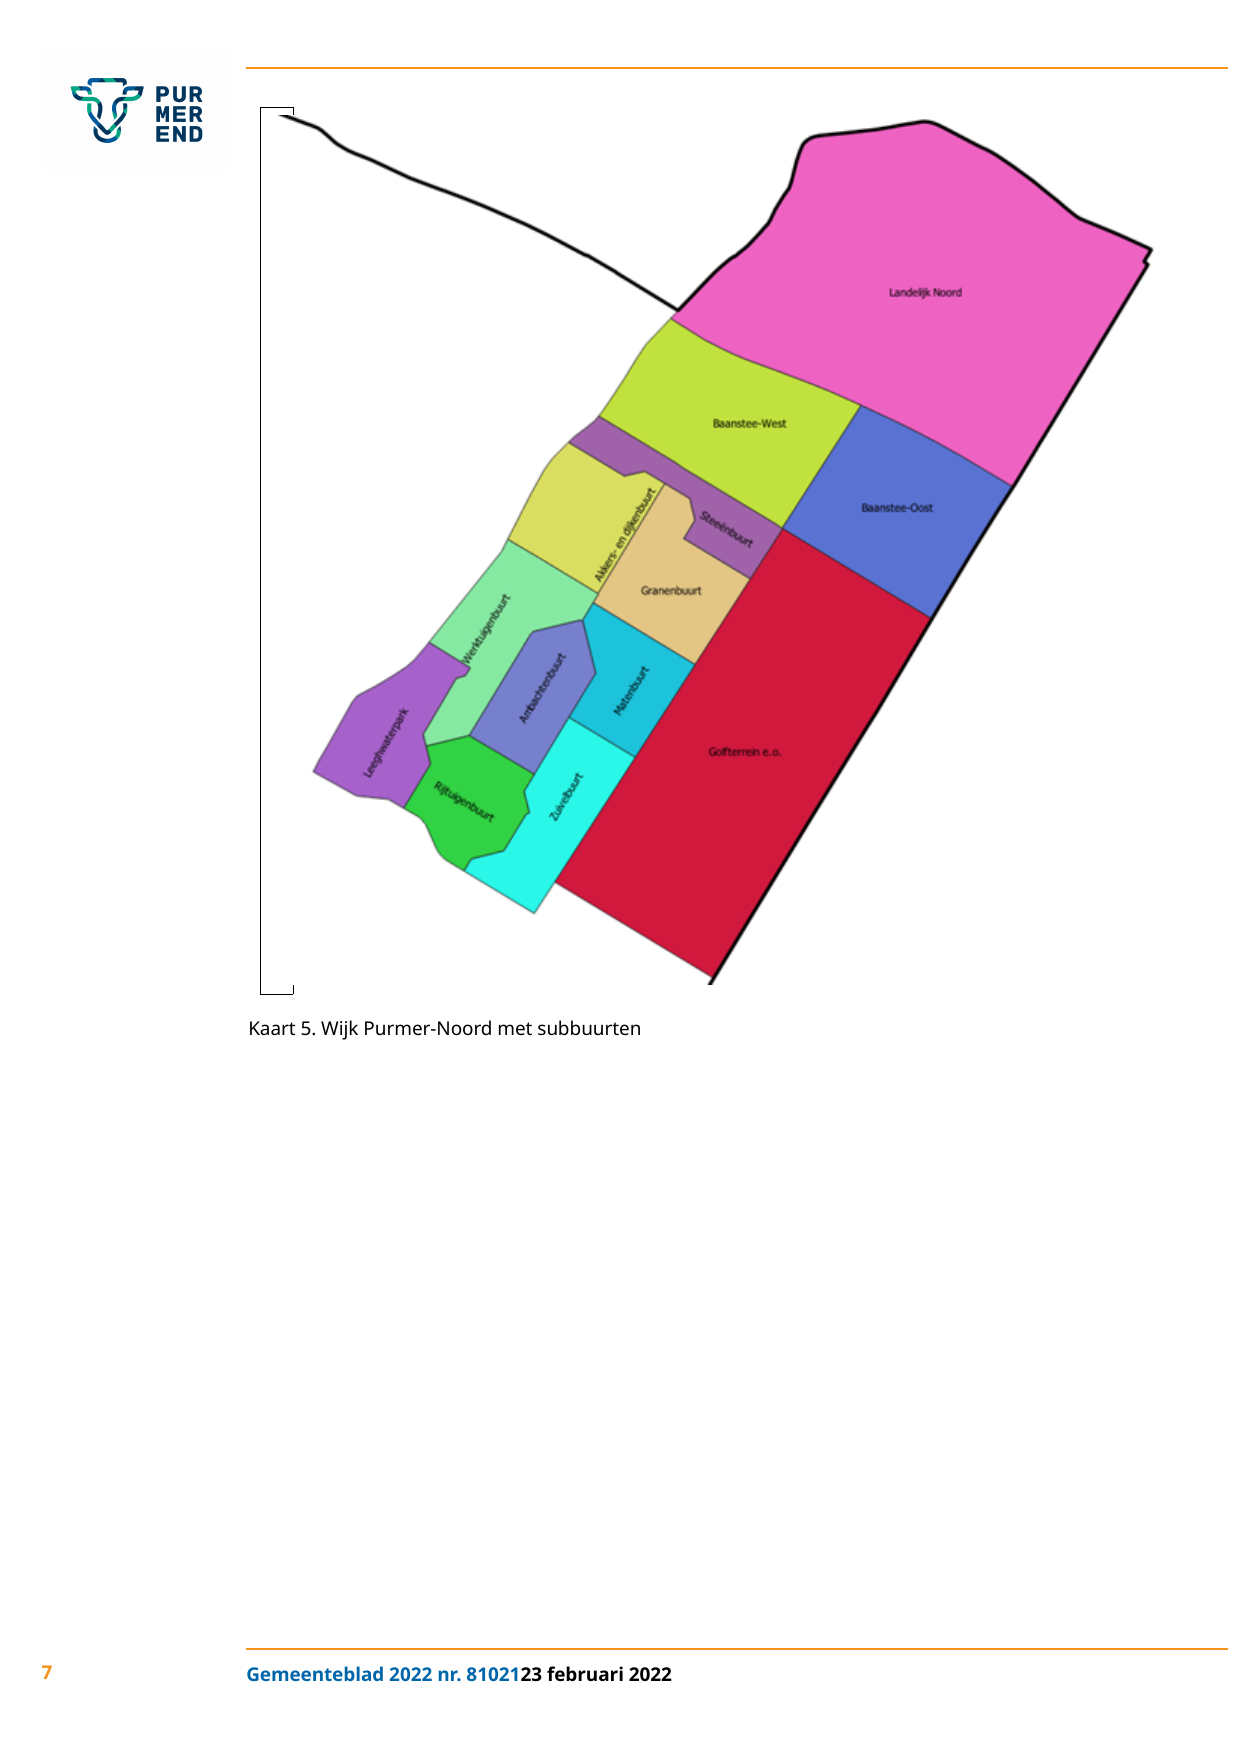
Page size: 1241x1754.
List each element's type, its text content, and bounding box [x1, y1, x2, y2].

picture [268, 115, 1173, 985]
text Kaart 5. Wijk Purmer-Noord met subbuurten [248, 1015, 1152, 1041]
picture [41, 47, 231, 172]
